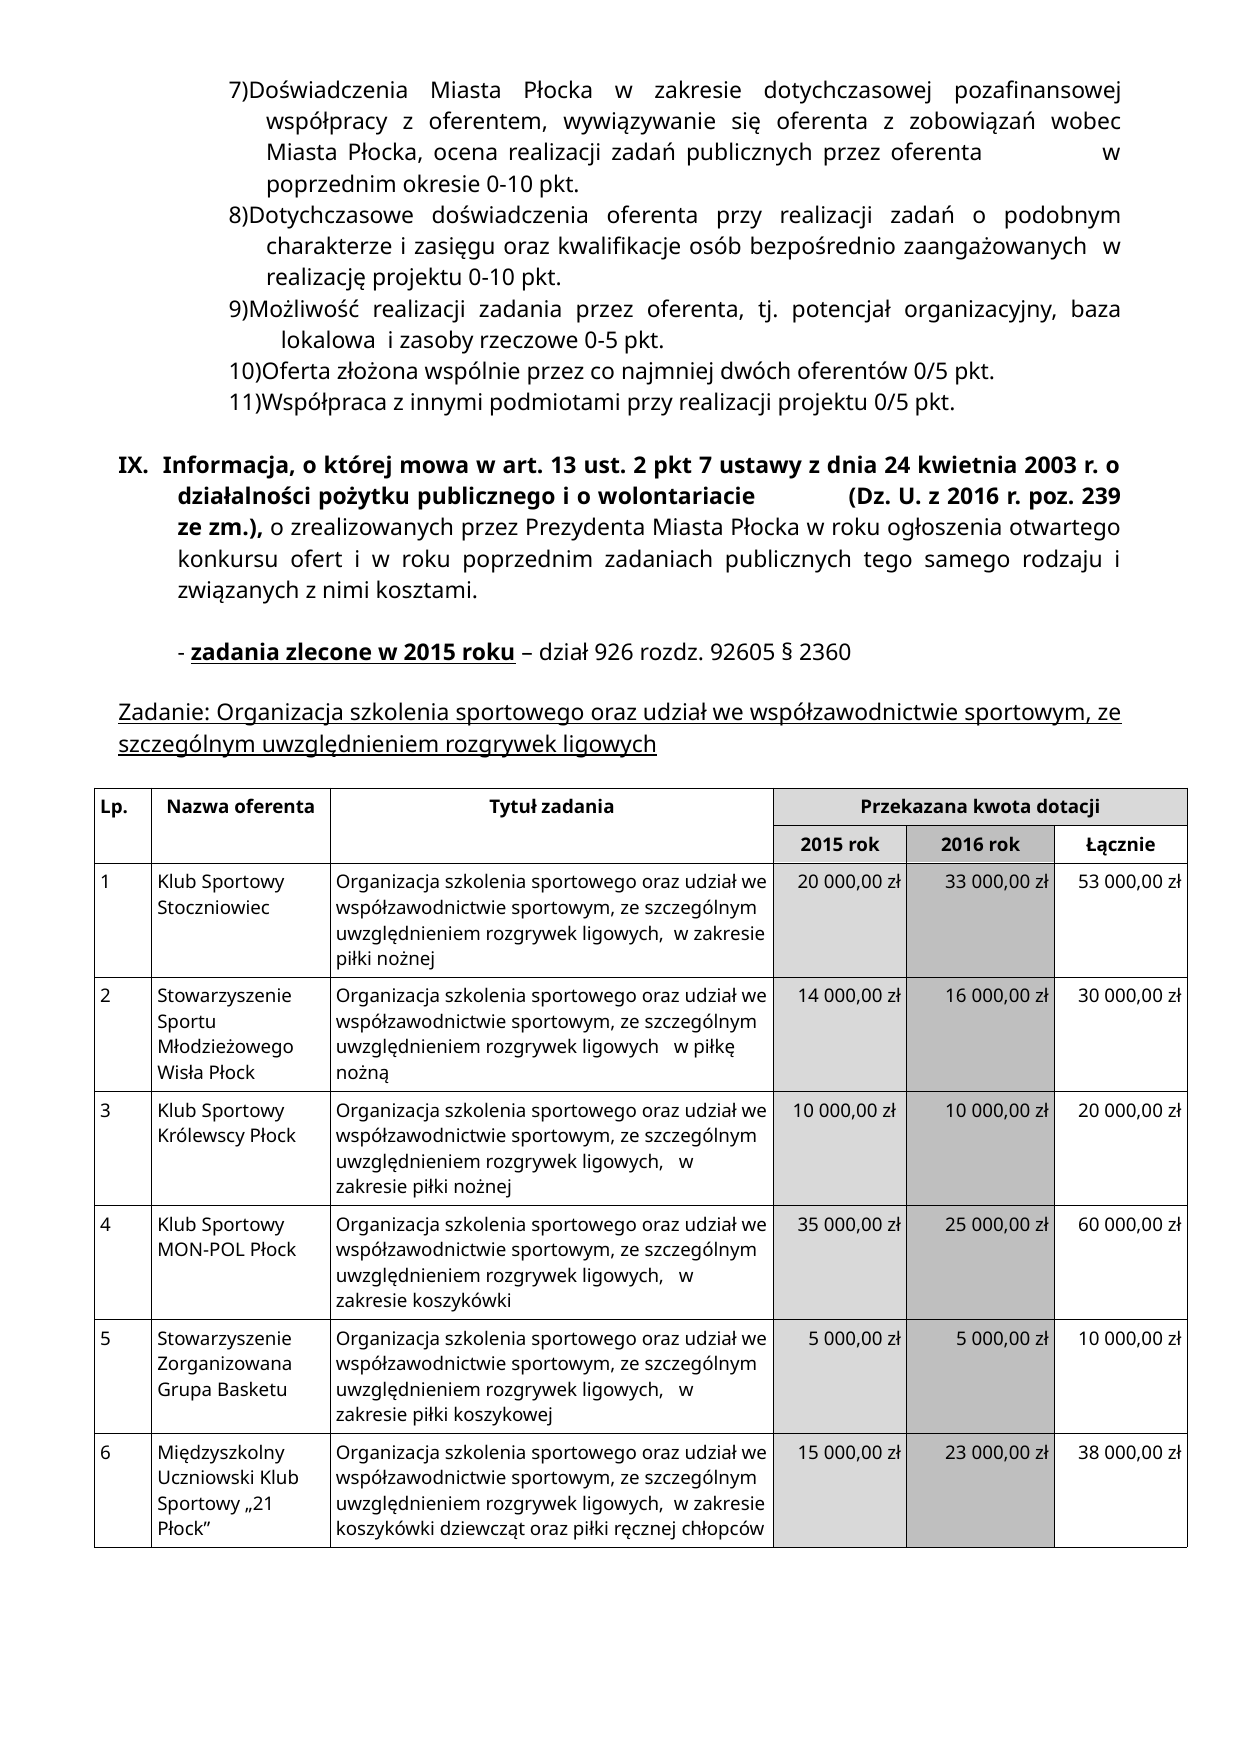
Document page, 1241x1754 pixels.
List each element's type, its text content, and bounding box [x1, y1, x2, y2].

table_cell Stowarzyszenie Zorganizowana Grupa Basketu [152, 1320, 330, 1433]
table_cell 10 000,00 zł [907, 1092, 1054, 1205]
table_cell 2 [95, 978, 151, 1091]
table_cell 60 000,00 zł [1055, 1206, 1187, 1319]
table_cell 10 000,00 zł [774, 1092, 906, 1205]
table_header Przekazana kwota dotacji [774, 789, 1187, 825]
list Współpraca z innymi podmiotami przy realizacji projektu 0/5 pkt. [228, 386, 1122, 417]
table_cell 4 [95, 1206, 151, 1319]
table_cell Organizacja szkolenia sportowego oraz udział we współzawodnictwie sportowym, ze szczególnym uwzględnieniem rozgrywek ligowych, w zakresie koszykówki dziewcząt oraz piłki ręcznej chłopców [331, 1434, 773, 1547]
table_cell 6 [95, 1434, 151, 1547]
table_cell Organizacja szkolenia sportowego oraz udział we współzawodnictwie sportowym, ze szczególnym uwzględnieniem rozgrywek ligowych, w zakresie piłki nożnej [331, 1092, 773, 1205]
table_header Lp. [95, 789, 151, 862]
table_cell 5 000,00 zł [907, 1320, 1054, 1433]
table_cell Łącznie [1055, 826, 1187, 862]
table_cell 20 000,00 zł [774, 864, 906, 977]
table_cell Organizacja szkolenia sportowego oraz udział we współzawodnictwie sportowym, ze szczególnym uwzględnieniem rozgrywek ligowych, w zakresie koszykówki [331, 1206, 773, 1319]
table_cell 30 000,00 zł [1055, 978, 1187, 1091]
table_cell Organizacja szkolenia sportowego oraz udział we współzawodnictwie sportowym, ze szczególnym uwzględnieniem rozgrywek ligowych w piłkę nożną [331, 978, 773, 1091]
text IX. Informacja, o której mowa w art. 13 ust. 2 pkt 7 ustawy z dnia 24 kwietnia 2003 r. o działalności pożytku publicznego i o wolontariacie (Dz. U. z 2016 r. poz. 239 ze zm.), o zrealizowanych przez Prezydenta Miasta Płocka w roku ogłoszenia otwartego konkursu ofert i w roku poprzednim zadaniach publicznych tego samego rodzaju i związanych z nimi kosztami. [118, 449, 1122, 605]
table_cell 15 000,00 zł [774, 1434, 906, 1547]
table_cell 3 [95, 1092, 151, 1205]
table_header Tytuł zadania [331, 789, 773, 862]
table_cell 33 000,00 zł [907, 864, 1054, 977]
text Zadanie: Organizacja szkolenia sportowego oraz udział we współzawodnictwie sportowym, ze [118, 696, 1122, 723]
table_cell Międzyszkolny Uczniowski Klub Sportowy „21 Płock” [152, 1434, 330, 1547]
list Doświadczenia Miasta Płocka w zakresie dotychczasowej pozafinansowej współpracy z oferentem, wywiązywanie się oferenta z zobowiązań wobec Miasta Płocka, ocena realizacji zadań publicznych przez oferenta w poprzednim okresie 0-10 pkt. [228, 74, 1122, 199]
list Dotychczasowe doświadczenia oferenta przy realizacji zadań o podobnym charakterze i zasięgu oraz kwalifikacje osób bezpośrednio zaangażowanych w realizację projektu 0-10 pkt. [228, 199, 1122, 292]
table_cell Stowarzyszenie Sportu Młodzieżowego Wisła Płock [152, 978, 330, 1091]
table_cell 35 000,00 zł [774, 1206, 906, 1319]
table_cell 53 000,00 zł [1055, 864, 1187, 977]
table_cell 16 000,00 zł [907, 978, 1054, 1091]
table_cell 2015 rok [774, 826, 906, 862]
table_cell 5 [95, 1320, 151, 1433]
text - zadania zlecone w 2015 roku – dział 926 rozdz. 92605 § 2360 [177, 636, 1122, 667]
table_header Nazwa oferenta [152, 789, 330, 862]
table_cell 10 000,00 zł [1055, 1320, 1187, 1433]
table_cell 23 000,00 zł [907, 1434, 1054, 1547]
table_cell Klub Sportowy MON-POL Płock [152, 1206, 330, 1319]
table_cell 38 000,00 zł [1055, 1434, 1187, 1547]
table_cell Klub Sportowy Stoczniowiec [152, 864, 330, 977]
table_cell 14 000,00 zł [774, 978, 906, 1091]
text szczególnym uwzględnieniem rozgrywek ligowych [118, 724, 1122, 759]
table_cell 1 [95, 864, 151, 977]
table_cell 5 000,00 zł [774, 1320, 906, 1433]
table_cell Organizacja szkolenia sportowego oraz udział we współzawodnictwie sportowym, ze szczególnym uwzględnieniem rozgrywek ligowych, w zakresie piłki nożnej [331, 864, 773, 977]
list Oferta złożona wspólnie przez co najmniej dwóch oferentów 0/5 pkt. [228, 355, 1122, 386]
table_cell Klub Sportowy Królewscy Płock [152, 1092, 330, 1205]
table_cell 20 000,00 zł [1055, 1092, 1187, 1205]
table_cell Organizacja szkolenia sportowego oraz udział we współzawodnictwie sportowym, ze szczególnym uwzględnieniem rozgrywek ligowych, w zakresie piłki koszykowej [331, 1320, 773, 1433]
list Możliwość realizacji zadania przez oferenta, tj. potencjał organizacyjny, baza lokalowa i zasoby rzeczowe 0-5 pkt. [228, 292, 1122, 355]
table_cell 2016 rok [907, 826, 1054, 862]
table_cell 25 000,00 zł [907, 1206, 1054, 1319]
